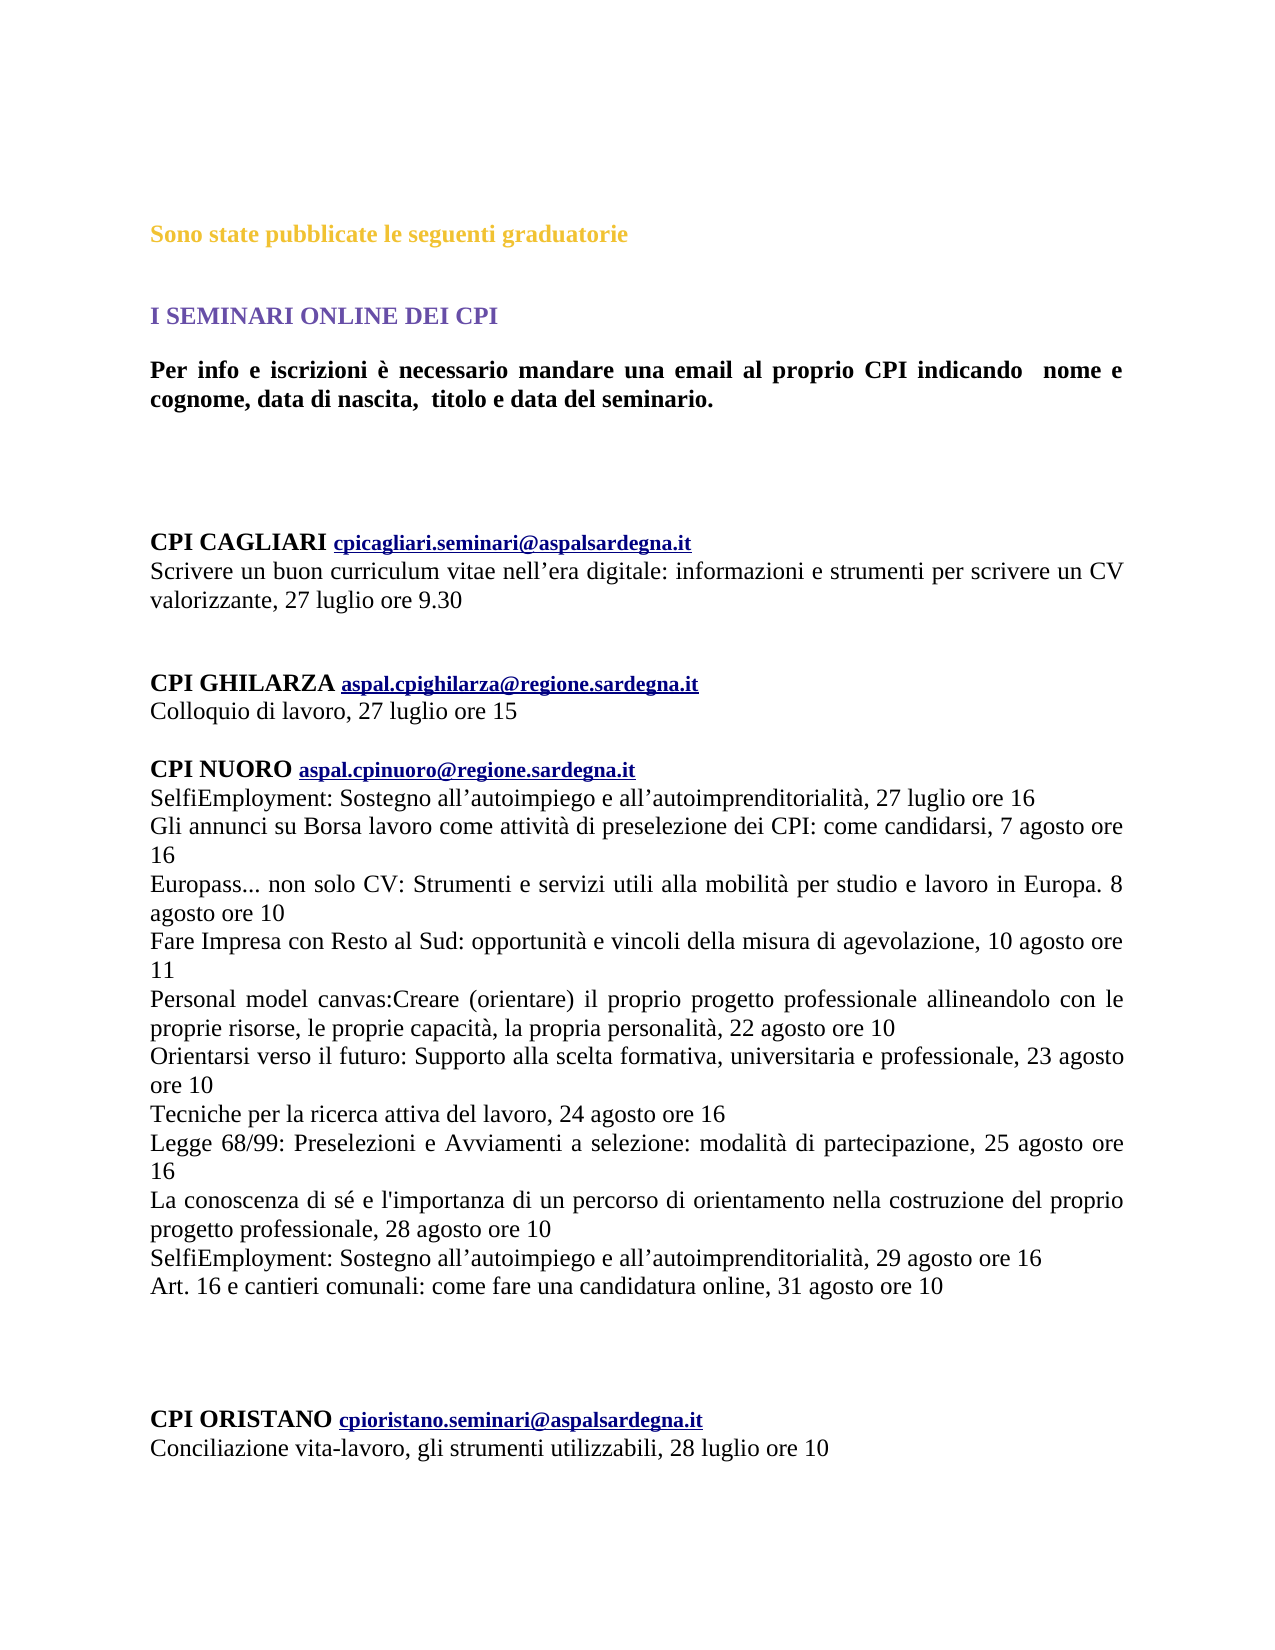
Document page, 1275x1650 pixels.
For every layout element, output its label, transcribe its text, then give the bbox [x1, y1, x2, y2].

text Legge 68/99: Preselezioni e Avviamenti a selezione: modalità di partecipazione, 25 agosto ore 16 [150, 1128, 1125, 1185]
text Orientarsi verso il futuro: Supporto alla scelta formativa, universitaria e professionale, 23 agosto ore 10 [150, 1041, 1125, 1099]
text I SEMINARI ONLINE DEI CPI [150, 301, 1125, 330]
text SelfiEmployment: Sostegno all’autoimpiego e all’autoimprenditorialità, 27 luglio ore 16 [150, 783, 1125, 811]
text Scrivere un buon curriculum vitae nell’era digitale: informazioni e strumenti per scrivere un CV valorizzante, 27 luglio ore 9.30 [150, 556, 1125, 614]
text CPI CAGLIARI cpicagliari.seminari@aspalsardegna.it [150, 527, 1125, 556]
text Per info e iscrizioni è necessario mandare una email al proprio CPI indicando nome e cognome, data di nascita, titolo e data del seminario. [150, 355, 1125, 412]
text SelfiEmployment: Sostegno all’autoimpiego e all’autoimprenditorialità, 29 agosto ore 16 [150, 1243, 1125, 1271]
text Fare Impresa con Resto al Sud: opportunità e vincoli della misura di agevolazione, 10 agosto ore 11 [150, 926, 1125, 984]
text Personal model canvas:Creare (orientare) il proprio progetto professionale allineandolo con le proprie risorse, le proprie capacità, la propria personalità, 22 agosto ore 10 [150, 984, 1125, 1041]
text Gli annunci su Borsa lavoro come attività di preselezione dei CPI: come candidarsi, 7 agosto ore 16 [150, 811, 1125, 869]
text Europass... non solo CV: Strumenti e servizi utili alla mobilità per studio e lavoro in Europa. 8 agosto ore 10 [150, 869, 1125, 926]
text Tecniche per la ricerca attiva del lavoro, 24 agosto ore 16 [150, 1099, 1125, 1128]
text CPI NUORO aspal.cpinuoro@regione.sardegna.it [150, 754, 1125, 783]
text Sono state pubblicate le seguenti graduatorie [150, 219, 1125, 247]
text CPI ORISTANO cpioristano.seminari@aspalsardegna.it [150, 1404, 1125, 1433]
text Art. 16 e cantieri comunali: come fare una candidatura online, 31 agosto ore 10 [150, 1271, 1125, 1300]
text La conoscenza di sé e l'importanza di un percorso di orientamento nella costruzione del proprio progetto professionale, 28 agosto ore 10 [150, 1185, 1125, 1243]
text Colloquio di lavoro, 27 luglio ore 15 [150, 696, 1125, 725]
text Conciliazione vita-lavoro, gli strumenti utilizzabili, 28 luglio ore 10 [150, 1433, 1125, 1462]
text CPI GHILARZA aspal.cpighilarza@regione.sardegna.it [150, 668, 1125, 696]
